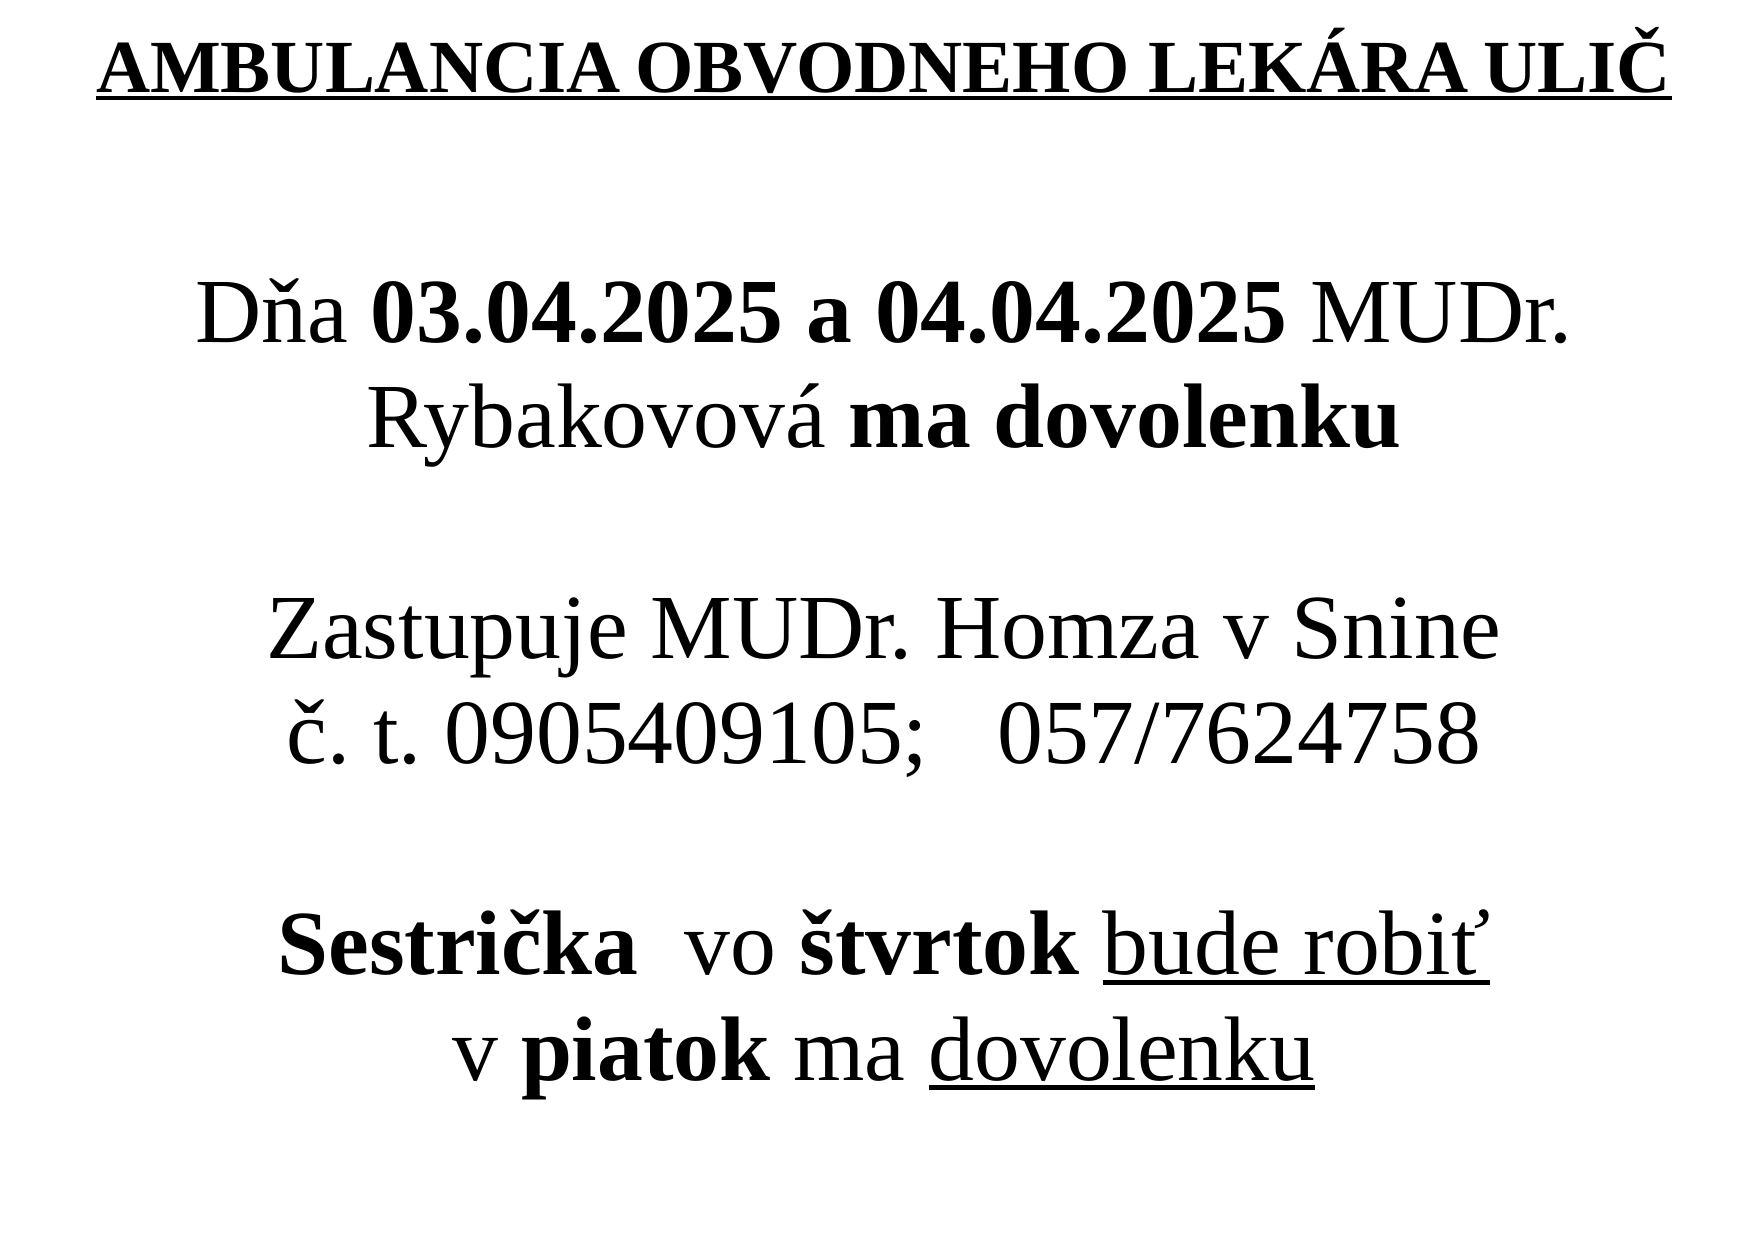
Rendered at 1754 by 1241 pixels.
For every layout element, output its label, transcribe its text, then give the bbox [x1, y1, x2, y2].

text č. t. 0905409105; 057/7624758 [30, 678, 1737, 784]
text Zastupuje MUDr. Homza v Snine [30, 573, 1737, 678]
text Dňa 03.04.2025 a 04.04.2025 MUDr. Rybakovová ma dovolenku [30, 257, 1737, 467]
text v piatok ma dovolenku [30, 994, 1737, 1100]
text Sestrička vo štvrtok bude robiť [30, 889, 1737, 994]
text AMBULANCIA OBVODNEHO LEKÁRA ULIČ [30, 22, 1737, 108]
